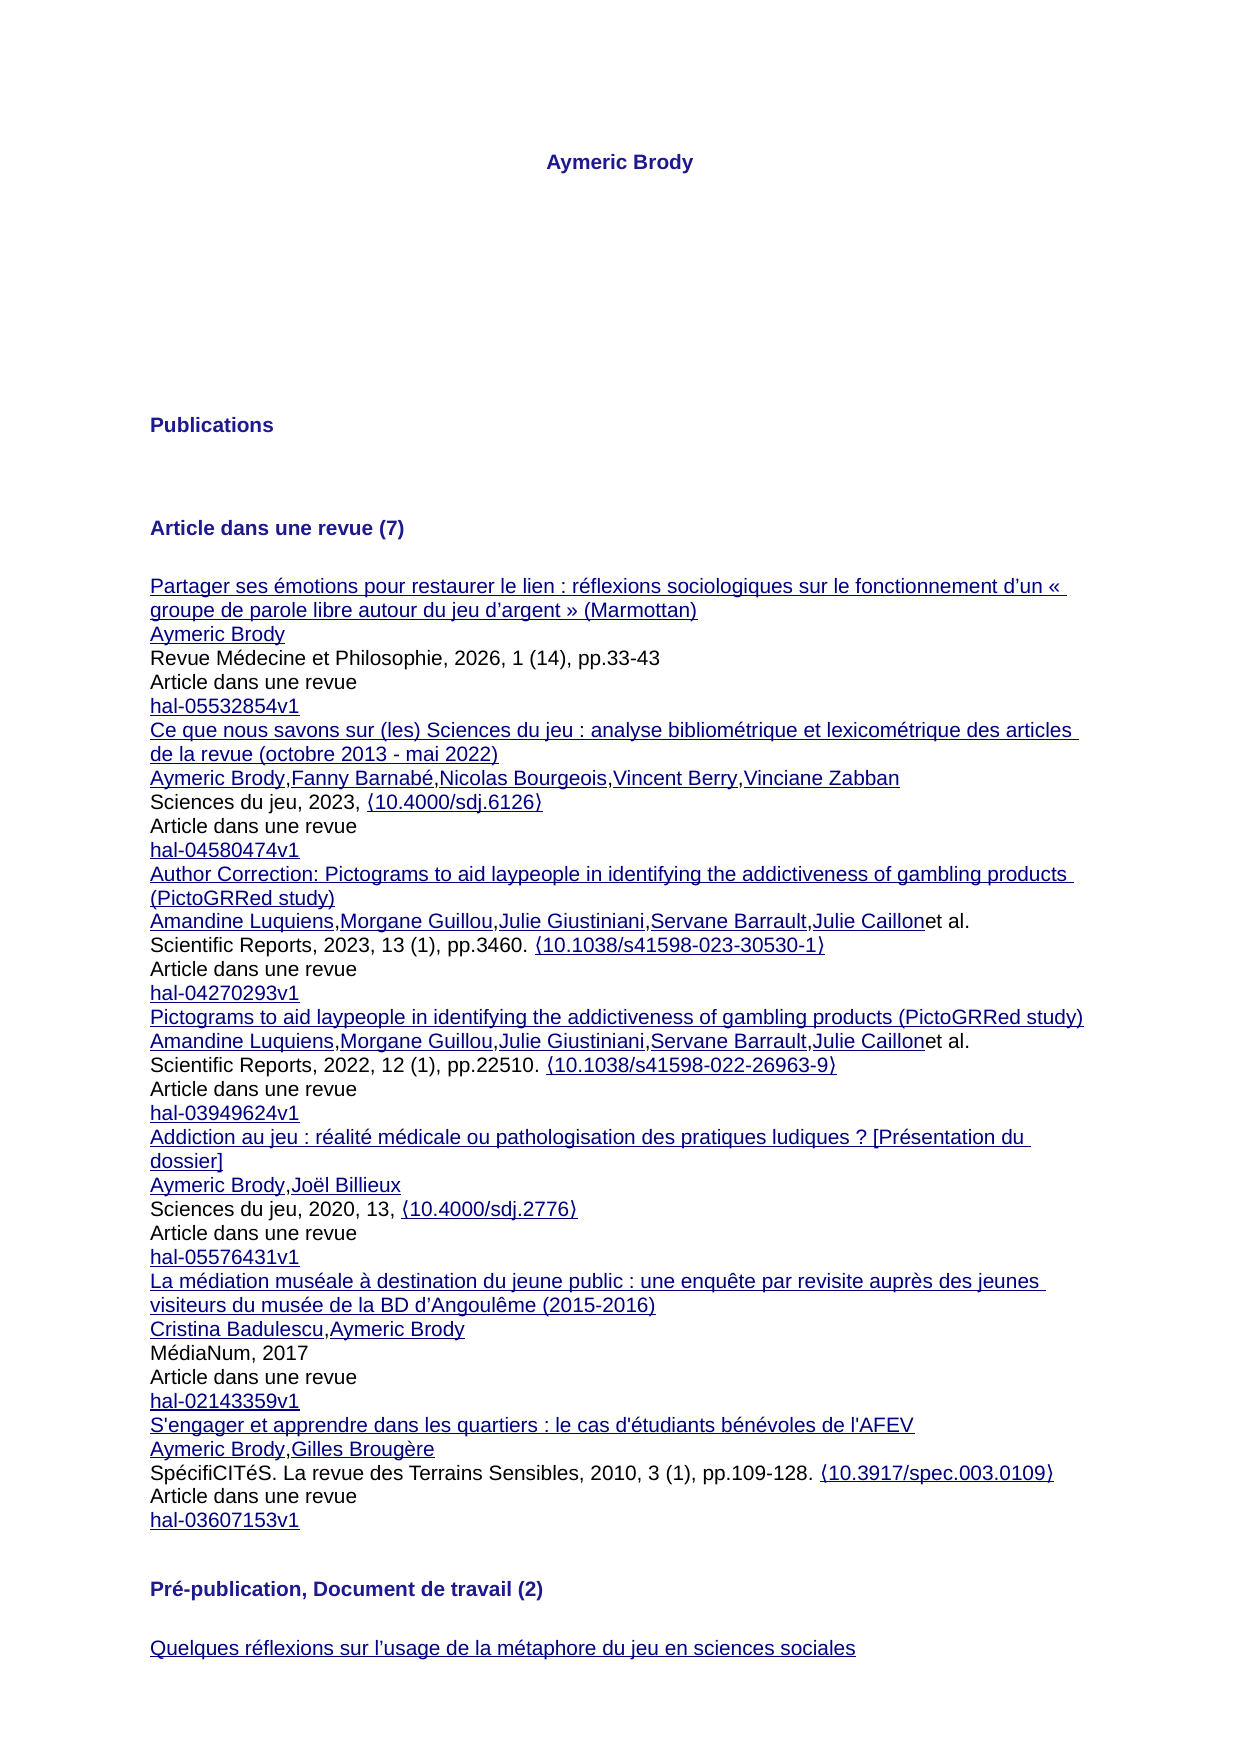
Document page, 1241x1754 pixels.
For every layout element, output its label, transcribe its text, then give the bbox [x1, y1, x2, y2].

subtitle Pré-publication, Document de travail (2) [150, 1577, 1090, 1601]
table_cell Pictograms to aid laypeople in identifying the addictiveness of gambling products (PictoGRRed study) Amandine Luquiens,Morgane Guillou,Julie Giustiniani,Servane Barrault,Julie Caillonet al. Scientific Reports, 2022, 12 (1), pp.22510. ⟨10.1038/s41598-022-26963-9⟩ Article dans une revue hal-03949624v1 [150, 1005, 1090, 1125]
table_cell Ce que nous savons sur (les) Sciences du jeu : analyse bibliométrique et lexicométrique des articles de la revue (octobre 2013 - mai 2022) Aymeric Brody,Fanny Barnabé,Nicolas Bourgeois,Vincent Berry,Vinciane Zabban Sciences du jeu, 2023, ⟨10.4000/sdj.6126⟩ Article dans une revue hal-04580474v1 [150, 718, 1090, 861]
table_header Partager ses émotions pour restaurer le lien : réflexions sociologiques sur le fonctionnement d’un « groupe de parole libre autour du jeu d’argent » (Marmottan) Aymeric Brody Revue Médecine et Philosophie, 2026, 1 (14), pp.33-43 Article dans une revue hal-05532854v1 [150, 574, 1090, 718]
subtitle Aymeric Brody [150, 150, 1090, 174]
table_cell Addiction au jeu : réalité médicale ou pathologisation des pratiques ludiques ? [Présentation du dossier] Aymeric Brody,Joël Billieux Sciences du jeu, 2020, 13, ⟨10.4000/sdj.2776⟩ Article dans une revue hal-05576431v1 [150, 1125, 1090, 1269]
subtitle Article dans une revue (7) [150, 516, 1090, 539]
subtitle Publications [150, 412, 1090, 436]
table_cell S'engager et apprendre dans les quartiers : le cas d'étudiants bénévoles de l'AFEV Aymeric Brody,Gilles Brougère SpécifiCITéS. La revue des Terrains Sensibles, 2010, 3 (1), pp.109-128. ⟨10.3917/spec.003.0109⟩ Article dans une revue hal-03607153v1 [150, 1413, 1090, 1532]
table_cell La médiation muséale à destination du jeune public : une enquête par revisite auprès des jeunes visiteurs du musée de la BD d’Angoulême (2015-2016) Cristina Badulescu,Aymeric Brody MédiaNum, 2017 Article dans une revue hal-02143359v1 [150, 1269, 1090, 1412]
table_header Quelques réflexions sur l’usage de la métaphore du jeu en sciences sociales [150, 1635, 1090, 1659]
table_cell Author Correction: Pictograms to aid laypeople in identifying the addictiveness of gambling products (PictoGRRed study) Amandine Luquiens,Morgane Guillou,Julie Giustiniani,Servane Barrault,Julie Caillonet al. Scientific Reports, 2023, 13 (1), pp.3460. ⟨10.1038/s41598-023-30530-1⟩ Article dans une revue hal-04270293v1 [150, 861, 1090, 1005]
